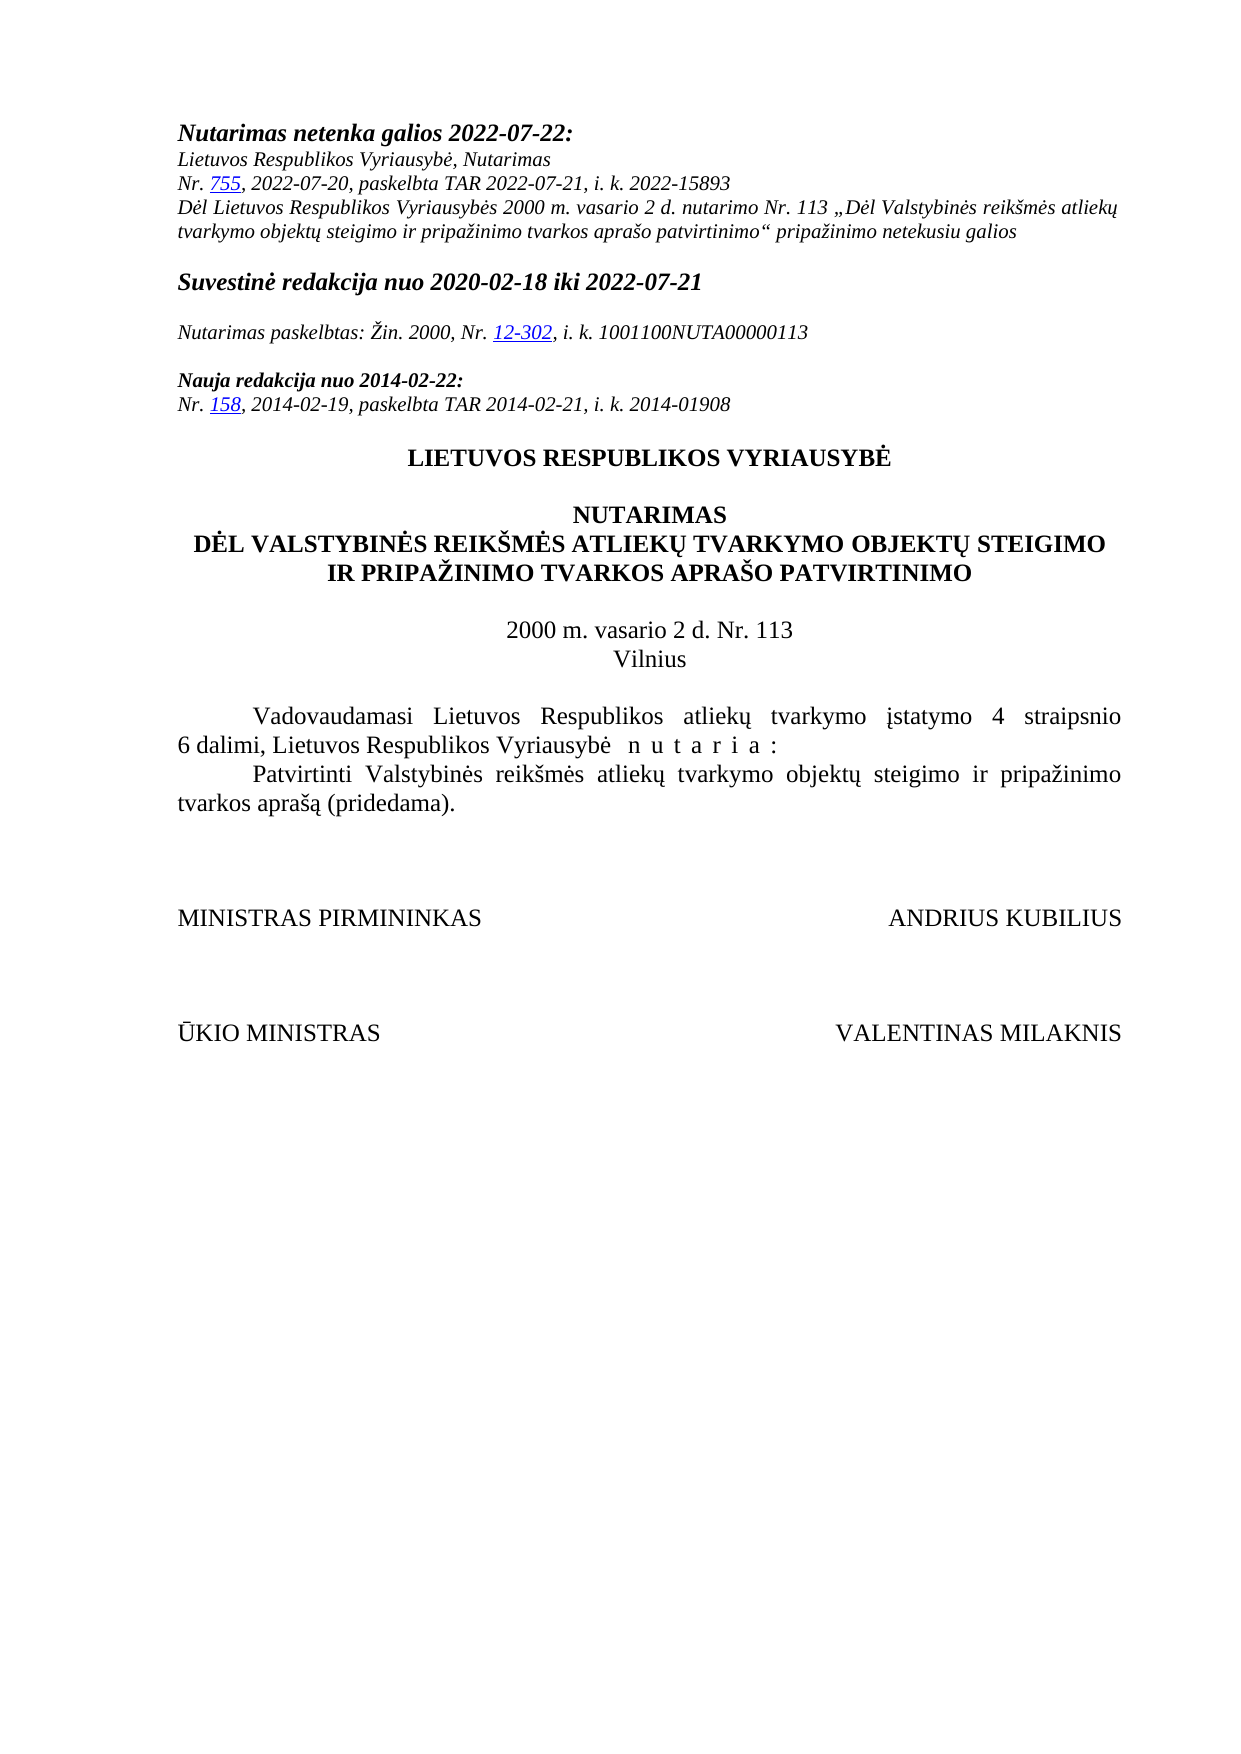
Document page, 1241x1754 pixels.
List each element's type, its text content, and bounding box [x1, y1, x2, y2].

text Lietuvos Respublikos Vyriausybė, Nutarimas [177, 147, 1122, 171]
text Dėl Lietuvos Respublikos Vyriausybės 2000 m. vasario 2 d. nutarimo Nr. 113 „Dėl Valstybinės reikšmės atliekų tvarkymo objektų steigimo ir pripažinimo tvarkos aprašo patvirtinimo“ pripažinimo netekusiu galios [177, 195, 1122, 243]
text Vilnius [177, 644, 1122, 673]
text ŪKIO MINISTRAS VALENTINAS MILAKNIS [177, 1018, 1122, 1046]
text Nutarimas paskelbtas: Žin. 2000, Nr. 12-302, i. k. 1001100NUTA00000113 [177, 320, 1122, 344]
text Nr. 755, 2022-07-20, paskelbta TAR 2022-07-21, i. k. 2022-15893 [177, 171, 1122, 195]
text MINISTRAS PIRMININKAS ANDRIUS KUBILIUS [177, 903, 1122, 931]
text Suvestinė redakcija nuo 2020-02-18 iki 2022-07-21 [177, 267, 1122, 296]
text DĖL VALSTYBINĖS REIKŠMĖS ATLIEKŲ TVARKYMO OBJEKTŲ STEIGIMO IR PRIPAŽINIMO TVARKOS APRAŠO PATVIRTINIMO [177, 529, 1122, 586]
text 2000 m. vasario 2 d. Nr. 113 [177, 615, 1122, 644]
text Nr. 158, 2014-02-19, paskelbta TAR 2014-02-21, i. k. 2014-01908 [177, 392, 1122, 416]
text Nauja redakcija nuo 2014-02-22: [177, 368, 1122, 392]
text Patvirtinti Valstybinės reikšmės atliekų tvarkymo objektų steigimo ir pripažinimo tvarkos aprašą (pridedama). [177, 759, 1122, 816]
text LIETUVOS RESPUBLIKOS VYRIAUSYBĖ [177, 443, 1122, 471]
text Vadovaudamasi Lietuvos Respublikos atliekų tvarkymo įstatymo 4 straipsnio 6 dalimi, Lietuvos Respublikos Vyriausybė nutaria: [177, 701, 1122, 759]
text NUTARIMAS [177, 500, 1122, 529]
text Nutarimas netenka galios 2022-07-22: [177, 118, 1122, 147]
